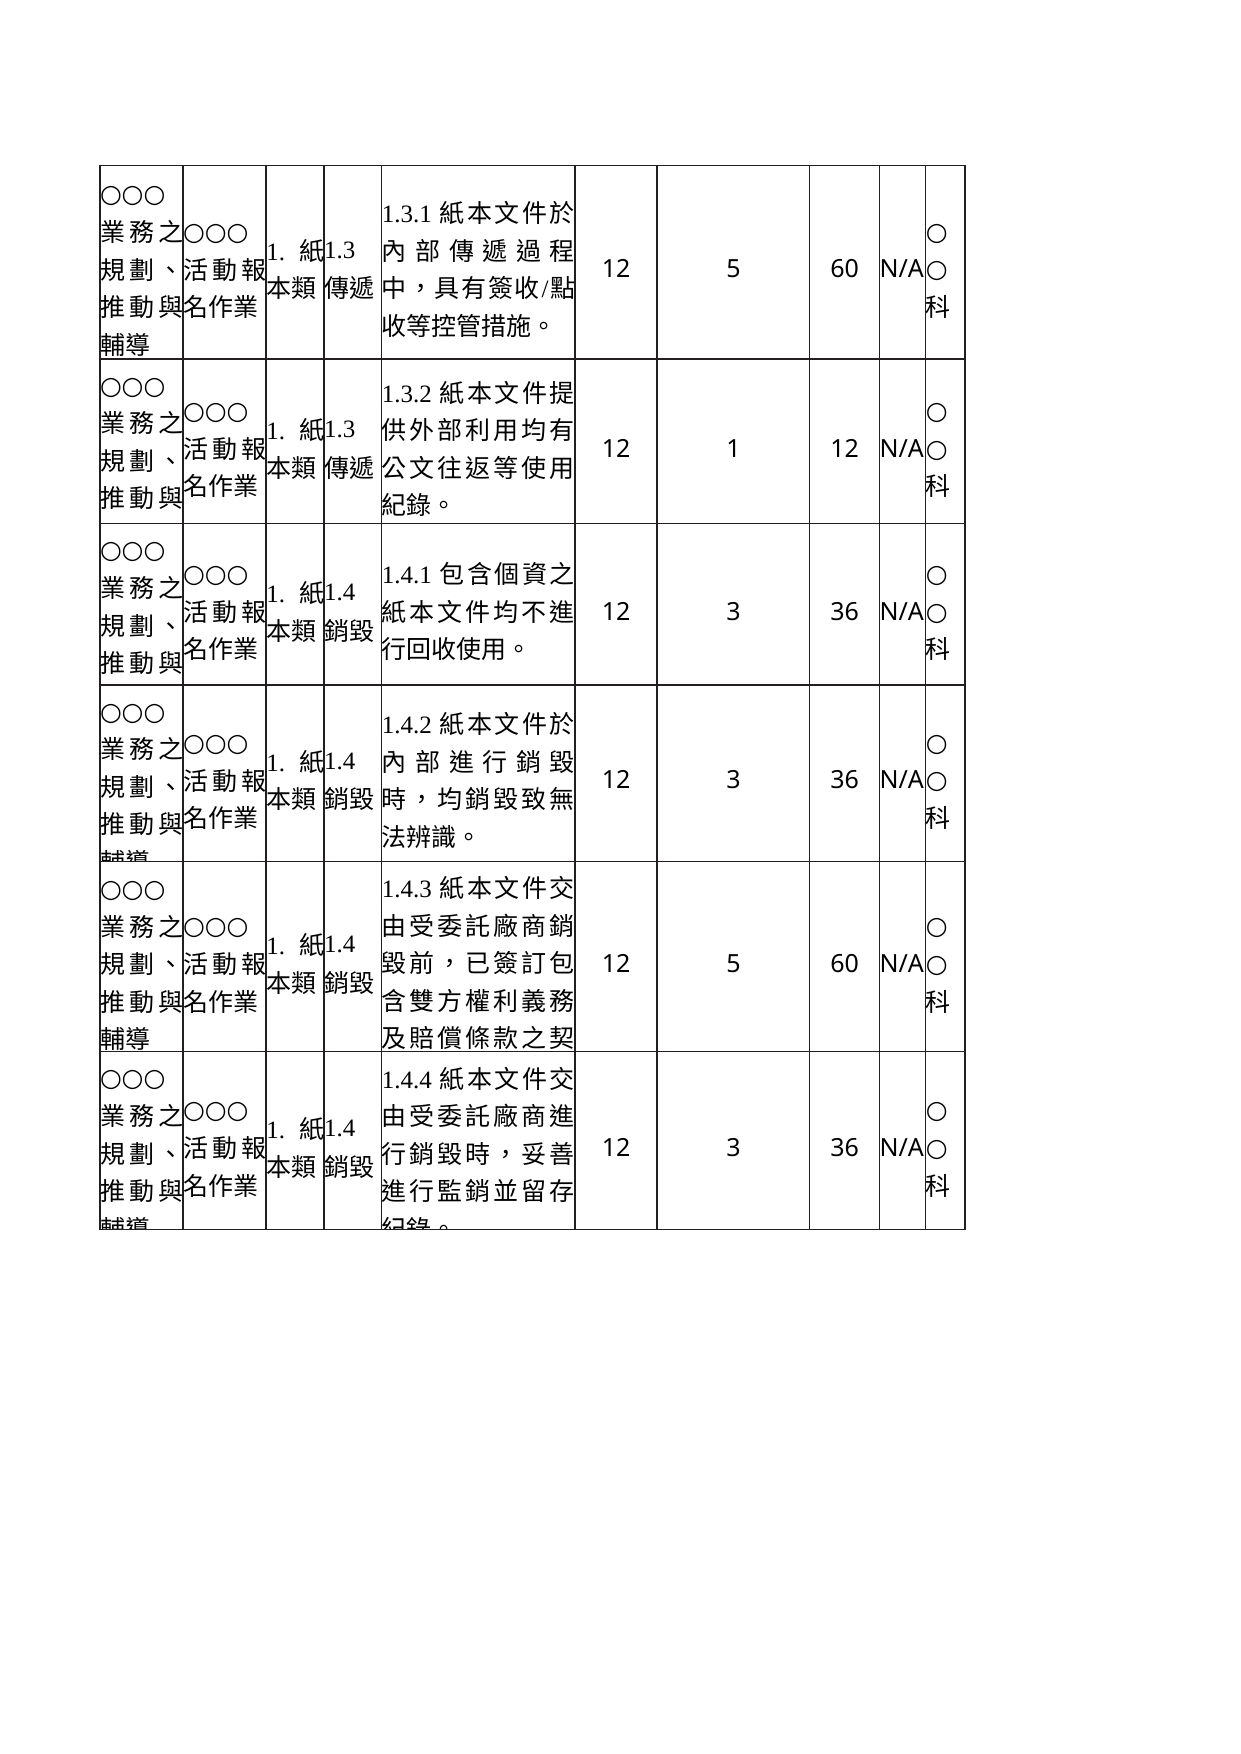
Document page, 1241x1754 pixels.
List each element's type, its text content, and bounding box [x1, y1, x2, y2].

table_cell 36 [810, 524, 879, 684]
table_cell ○○科 [926, 166, 964, 358]
table_cell 60 [810, 862, 879, 1051]
table_cell N/A [880, 1052, 925, 1229]
table_cell N/A [880, 686, 925, 861]
table_cell ○○○業務之規劃、推動與輔導 [101, 686, 182, 861]
table_cell N/A [880, 862, 925, 1051]
table_cell 3 [658, 524, 809, 684]
table_cell 12 [810, 360, 879, 523]
table_cell N/A [880, 166, 925, 358]
table_cell 1.紙本類 [267, 166, 323, 358]
table_cell 1.紙本類 [267, 862, 323, 1051]
table_cell 1.3.1紙本文件於內部傳遞過程中，具有簽收/點收等控管措施。 [382, 166, 574, 358]
table_cell 1.4銷毀 [325, 686, 381, 861]
table_cell ○○○業務之規劃、推動與輔導 [101, 360, 182, 523]
table_cell 1.4.2紙本文件於內部進行銷毀時，均銷毀致無法辨識。 [382, 686, 574, 861]
table_cell 1.3傳遞 [325, 166, 381, 358]
table_cell ○○○活動報名作業 [184, 166, 265, 358]
table_cell 1.4銷毀 [325, 1052, 381, 1229]
table_cell 1.4.3紙本文件交由受委託廠商銷毀前，已簽訂包含雙方權利義務及賠償條款之契約或保密協議。 [382, 862, 574, 1051]
table_cell 5 [658, 862, 809, 1051]
table_cell ○○○活動報名作業 [184, 360, 265, 523]
table_cell 1.4銷毀 [325, 524, 381, 684]
table_cell 60 [810, 166, 879, 358]
table_cell 1 [658, 360, 809, 523]
table_cell ○○○業務之規劃、推動與輔導 [101, 862, 182, 1051]
table_cell 1.紙本類 [267, 686, 323, 861]
table_cell 1.紙本類 [267, 1052, 323, 1229]
table_cell ○○○活動報名作業 [184, 524, 265, 684]
table_cell 12 [576, 686, 656, 861]
table_cell 1.4.1包含個資之紙本文件均不進行回收使用。 [382, 524, 574, 684]
table_cell ○○○活動報名作業 [184, 686, 265, 861]
table_cell 5 [658, 166, 809, 358]
table_cell 1.4.4紙本文件交由受委託廠商進行銷毀時，妥善進行監銷並留存紀錄。 [382, 1052, 574, 1229]
table_cell ○○科 [926, 360, 964, 523]
table_cell 12 [576, 524, 656, 684]
table_cell ○○○活動報名作業 [184, 1052, 265, 1229]
table_cell 36 [810, 686, 879, 861]
table_cell 1.4銷毀 [325, 862, 381, 1051]
table_cell N/A [880, 524, 925, 684]
table_cell ○○○活動報名作業 [184, 862, 265, 1051]
table_cell 3 [658, 686, 809, 861]
table_cell 1.紙本類 [267, 524, 323, 684]
table_cell 1.3.2紙本文件提供外部利用均有公文往返等使用紀錄。 [382, 360, 574, 523]
table_cell ○○○業務之規劃、推動與輔導 [101, 1052, 182, 1229]
table_cell 1.紙本類 [267, 360, 323, 523]
table_cell N/A [880, 360, 925, 523]
table_cell ○○科 [926, 862, 964, 1051]
table_cell 12 [576, 1052, 656, 1229]
table_cell ○○○業務之規劃、推動與輔導 [101, 524, 182, 684]
table_cell 1.3傳遞 [325, 360, 381, 523]
table_cell ○○科 [926, 686, 964, 861]
table_cell 12 [576, 360, 656, 523]
table_cell ○○○業務之規劃、推動與輔導 [101, 166, 182, 358]
table_cell 36 [810, 1052, 879, 1229]
table_cell ○○科 [926, 524, 964, 684]
table_cell 12 [576, 166, 656, 358]
table_cell ○○科 [926, 1052, 964, 1229]
table_cell 12 [576, 862, 656, 1051]
table_cell 3 [658, 1052, 809, 1229]
